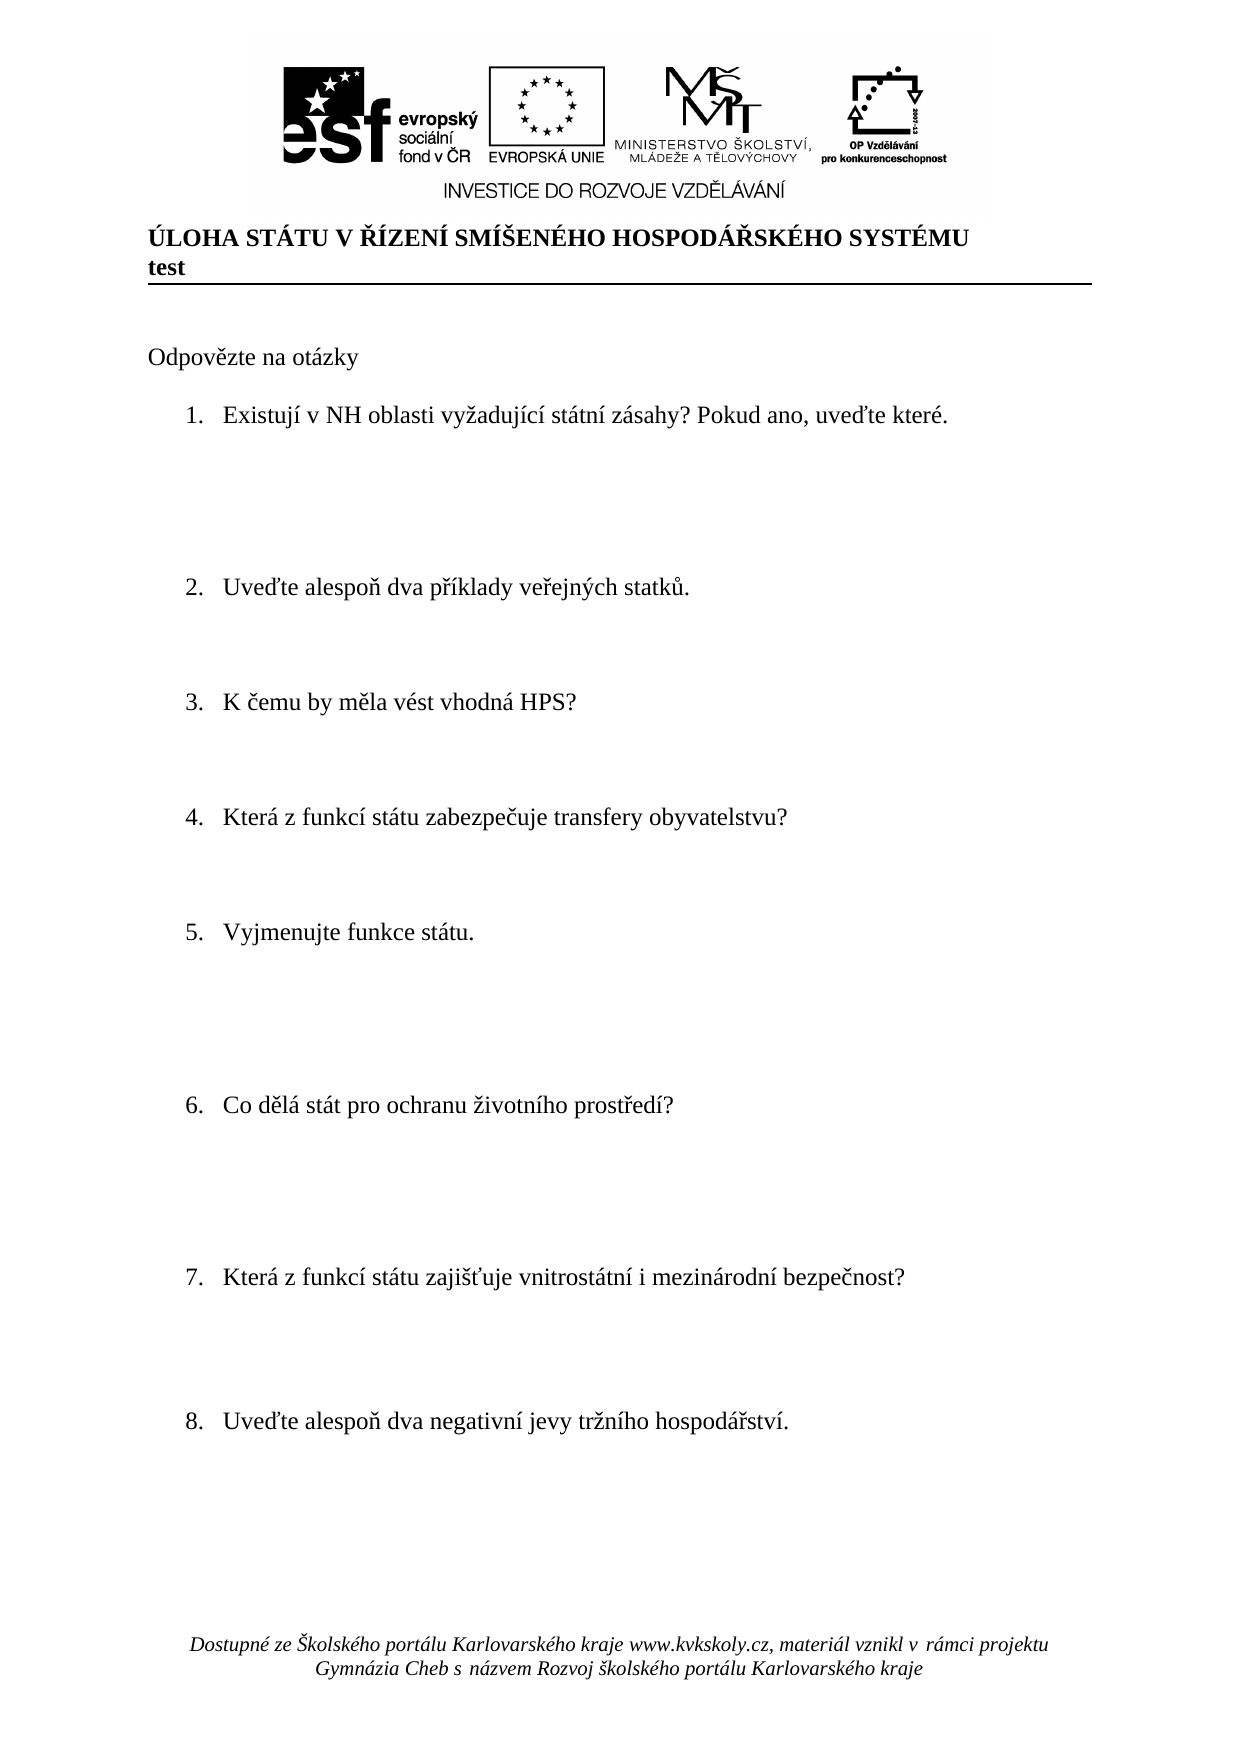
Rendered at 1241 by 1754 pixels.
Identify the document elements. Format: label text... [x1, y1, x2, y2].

picture [248, 36, 992, 222]
list K čemu by měla vést vhodná HPS? [185, 687, 1092, 716]
list Která z funkcí státu zajišťuje vnitrostátní i mezinárodní bezpečnost? [185, 1262, 1092, 1291]
list Vyjmenujte funkce státu. [185, 917, 1092, 946]
list Uveďte alespoň dva příklady veřejných statků. [185, 572, 1092, 601]
list Uveďte alespoň dva negativní jevy tržního hospodářství. [185, 1406, 1092, 1435]
list Která z funkcí státu zabezpečuje transfery obyvatelstvu? [185, 802, 1092, 831]
text test [148, 252, 1092, 283]
list Existují v NH oblasti vyžadující státní zásahy? Pokud ano, uveďte které. [185, 400, 1092, 429]
text Odpovězte na otázky [148, 342, 1092, 371]
list Co dělá stát pro ochranu životního prostředí? [185, 1090, 1092, 1119]
text ÚLOHA STÁTU V ŘÍZENÍ SMÍŠENÉHO HOSPODÁŘSKÉHO SYSTÉMU [148, 148, 1092, 252]
